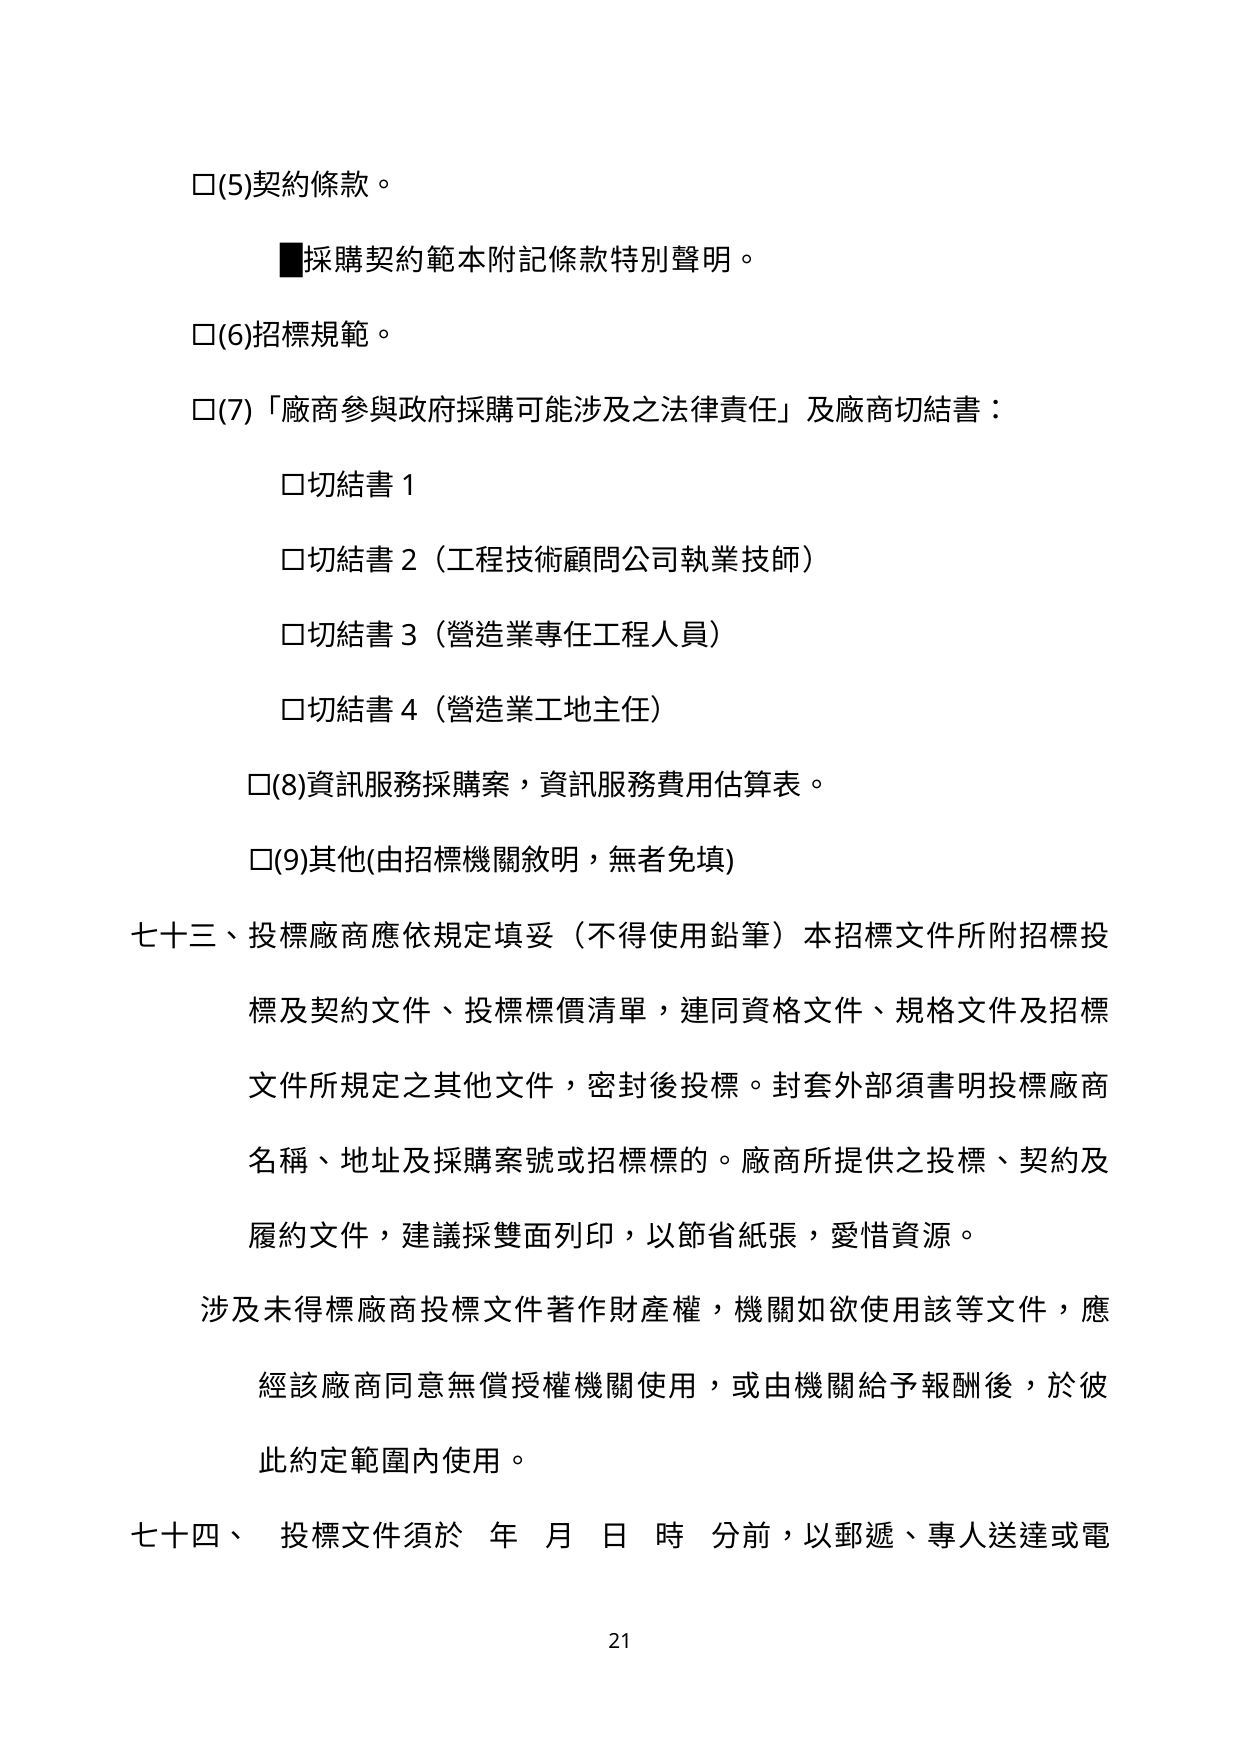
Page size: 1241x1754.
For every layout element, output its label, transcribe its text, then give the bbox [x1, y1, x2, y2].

text (5)契約條款。 [130, 146, 1110, 221]
list 投標文件須於 年 月 日 時 分前，以郵遞、專人送達或電 [130, 1496, 1110, 1571]
text 涉及未得標廠商投標文件著作財產權，機關如欲使用該等文件，應經該廠商同意無償授權機關使用，或由機關給予報酬後，於彼此約定範圍內使用。 [130, 1271, 1110, 1496]
text █採購契約範本附記條款特別聲明。 [280, 221, 1110, 296]
text (9)其他(由招標機關敘明，無者免填) [248, 821, 1110, 896]
text (6)招標規範。 [130, 296, 1110, 371]
list 投標廠商應依規定填妥（不得使用鉛筆）本招標文件所附招標投標及契約文件、投標標價清單，連同資格文件、規格文件及招標文件所規定之其他文件，密封後投標。封套外部須書明投標廠商名稱、地址及採購案號或招標標的。廠商所提供之投標、契約及履約文件，建議採雙面列印，以節省紙張，愛惜資源。 [130, 896, 1110, 1271]
text (7)「廠商參與政府採購可能涉及之法律責任」及廠商切結書： [130, 371, 1110, 446]
text 切結書3（營造業專任工程人員） [280, 596, 1110, 671]
text 切結書2（工程技術顧問公司執業技師） [280, 521, 1110, 596]
text (8)資訊服務採購案，資訊服務費用估算表。 [246, 746, 1110, 821]
text 切結書4（營造業工地主任） [280, 671, 1110, 746]
text 切結書1 [280, 446, 1110, 521]
